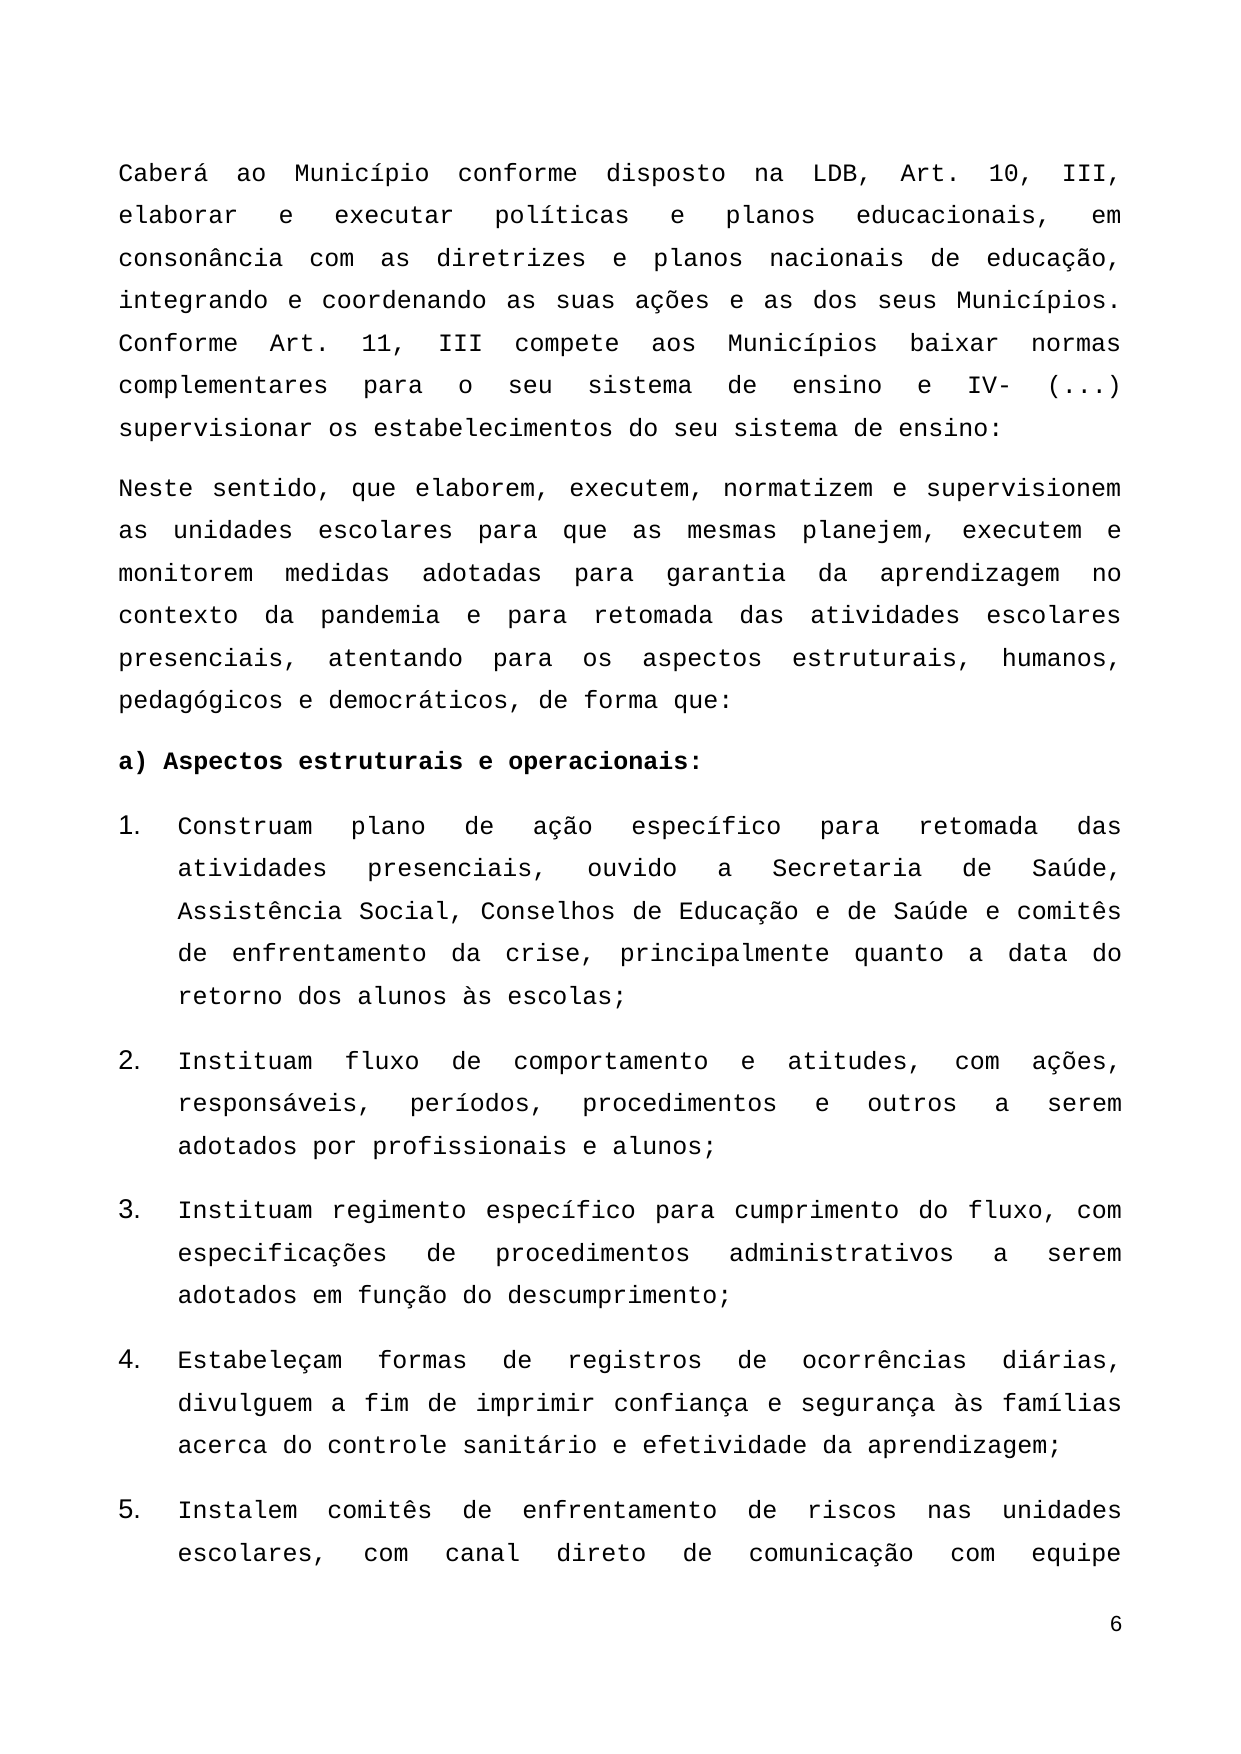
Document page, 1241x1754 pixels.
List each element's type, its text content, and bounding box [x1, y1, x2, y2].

list Instituam fluxo de comportamento e atitudes, com ações, responsáveis, períodos, procedimentos e outros a serem adotados por profissionais e alunos; [118, 1044, 1122, 1162]
text Caberá ao Município conforme disposto na LDB, Art. 10, III, elaborar e executar políticas e planos educacionais, em consonância com as diretrizes e planos nacionais de educação, integrando e coordenando as suas ações e as dos seus Municípios. Conforme Art. 11, III compete aos Municípios baixar normas complementares para o seu sistema de ensino e IV- (...) supervisionar os estabelecimentos do seu sistema de ensino: [118, 160, 1122, 444]
text a) Aspectos estruturais e operacionais: [118, 748, 1122, 777]
list Instalem comitês de enfrentamento de riscos nas unidades escolares, com canal direto de comunicação com equipe [118, 1493, 1122, 1569]
list Construam plano de ação específico para retomada das atividades presenciais, ouvido a Secretaria de Saúde, Assistência Social, Conselhos de Educação e de Saúde e comitês de enfrentamento da crise, principalmente quanto a data do retorno dos alunos às escolas; [118, 809, 1122, 1012]
list Instituam regimento específico para cumprimento do fluxo, com especificações de procedimentos administrativos a serem adotados em função do descumprimento; [118, 1193, 1122, 1311]
text Neste sentido, que elaborem, executem, normatizem e supervisionem as unidades escolares para que as mesmas planejem, executem e monitorem medidas adotadas para garantia da aprendizagem no contexto da pandemia e para retomada das atividades escolares presenciais, atentando para os aspectos estruturais, humanos, pedagógicos e democráticos, de forma que: [118, 476, 1122, 716]
list Estabeleçam formas de registros de ocorrências diárias, divulguem a fim de imprimir confiança e segurança às famílias acerca do controle sanitário e efetividade da aprendizagem; [118, 1343, 1122, 1461]
